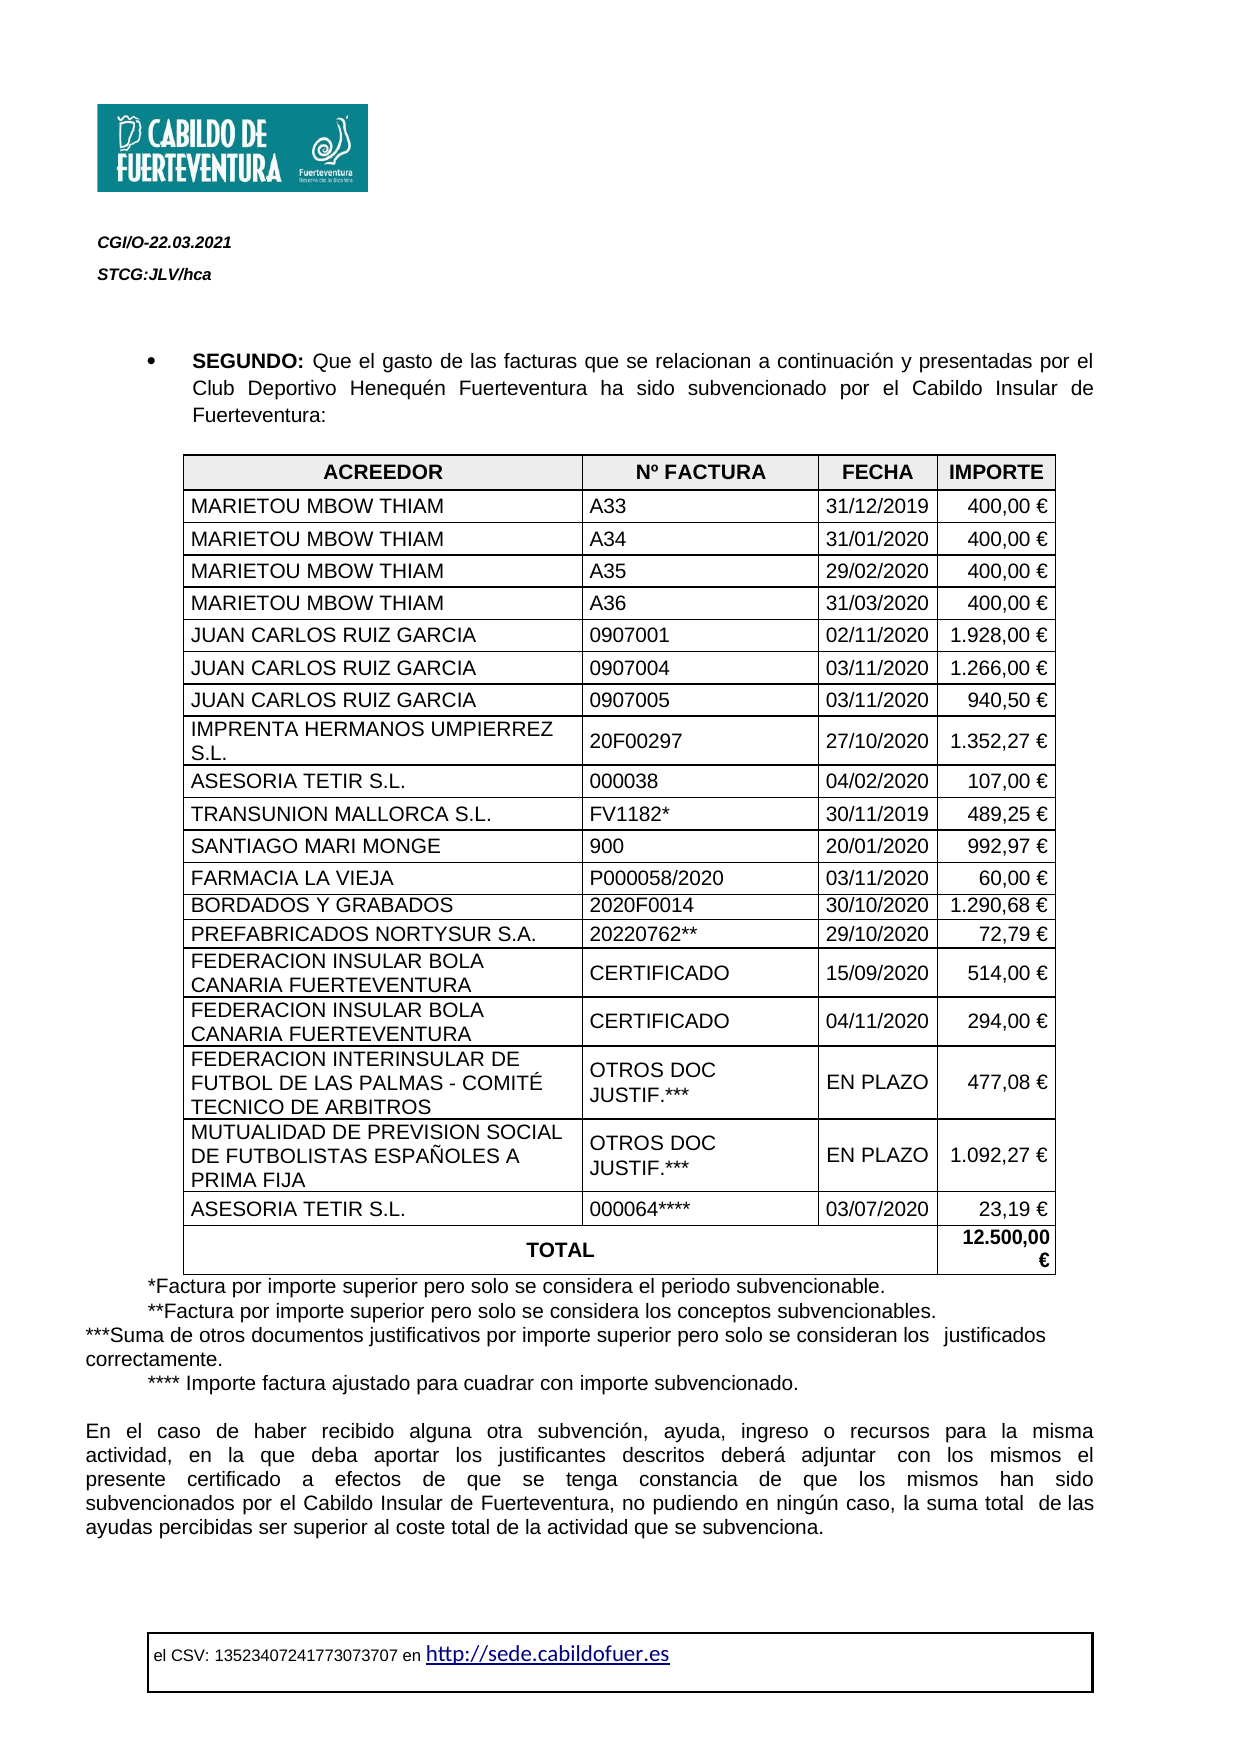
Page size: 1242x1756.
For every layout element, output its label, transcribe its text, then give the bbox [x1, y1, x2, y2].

table_cell 60,00 € [938, 863, 1055, 894]
table_cell 107,00 € [938, 766, 1055, 797]
list SEGUNDO: Que el gasto de las facturas que se relacionan a continuación y presentadas por el Club Deportivo Henequén Fuerteventura ha sido subvencionado por el Cabildo Insular de Fuerteventura: [148, 349, 1094, 427]
text *Factura por importe superior pero solo se considera el periodo subvencionable. [148, 1275, 1106, 1299]
table_cell 20/01/2020 [819, 831, 937, 861]
table_cell 400,00 € [938, 491, 1055, 521]
table_cell 31/01/2020 [819, 523, 937, 554]
table_cell 1.352,27 € [938, 717, 1055, 764]
table_cell 31/03/2020 [819, 588, 937, 618]
table_cell FEDERACION INSULAR BOLA CANARIA FUERTEVENTURA [184, 998, 582, 1045]
table_cell OTROS DOC JUSTIF.*** [583, 1047, 818, 1118]
table_header IMPORTE [938, 456, 1055, 489]
table_cell 23,19 € [938, 1192, 1055, 1225]
table_cell TOTAL [184, 1226, 937, 1273]
table_cell MARIETOU MBOW THIAM [184, 556, 582, 586]
table_cell 29/02/2020 [819, 556, 937, 586]
table_cell 1.928,00 € [938, 620, 1055, 651]
table_cell 20220762** [583, 920, 818, 947]
table_cell 03/07/2020 [819, 1192, 937, 1225]
table_cell P000058/2020 [583, 863, 818, 894]
table_cell 20F00297 [583, 717, 818, 764]
table_cell 31/12/2019 [819, 491, 937, 521]
table_cell 03/11/2020 [819, 685, 937, 715]
table_cell 29/10/2020 [819, 920, 937, 947]
table_cell 04/02/2020 [819, 766, 937, 797]
table_cell MUTUALIDAD DE PREVISION SOCIAL DE FUTBOLISTAS ESPAÑOLES A PRIMA FIJA [184, 1120, 582, 1191]
text En el caso de haber recibido alguna otra subvención, ayuda, ingreso o recursos para la misma actividad, en la que deba aportar los justificantes descritos deberá adjuntar con los mismos el presente certificado a efectos de que se tenga constancia de que los mismos han sido subvencionados por el Cabildo Insular de Fuerteventura, no pudiendo en ningún caso, la suma total de las ayudas percibidas ser superior al coste total de la actividad que se subvenciona. [85, 1418, 1094, 1539]
table_cell 1.092,27 € [938, 1120, 1055, 1191]
table_cell FARMACIA LA VIEJA [184, 863, 582, 894]
table_cell TRANSUNION MALLORCA S.L. [184, 798, 582, 829]
table_cell JUAN CARLOS RUIZ GARCIA [184, 652, 582, 683]
table_cell 15/09/2020 [819, 949, 937, 996]
table_cell 400,00 € [938, 523, 1055, 554]
table_cell FEDERACION INSULAR BOLA CANARIA FUERTEVENTURA [184, 949, 582, 996]
table_cell 1.290,68 € [938, 895, 1055, 918]
table_cell SANTIAGO MARI MONGE [184, 831, 582, 861]
table_cell 992,97 € [938, 831, 1055, 861]
table_cell PREFABRICADOS NORTYSUR S.A. [184, 920, 582, 947]
table_cell 03/11/2020 [819, 652, 937, 683]
table_cell 04/11/2020 [819, 998, 937, 1045]
table_cell MARIETOU MBOW THIAM [184, 491, 582, 521]
table_cell OTROS DOC JUSTIF.*** [583, 1120, 818, 1191]
table_header FECHA [819, 456, 937, 489]
table_cell A33 [583, 491, 818, 521]
table_cell 1.266,00 € [938, 652, 1055, 683]
table_cell A36 [583, 588, 818, 618]
table_cell IMPRENTA HERMANOS UMPIERREZ S.L. [184, 717, 582, 764]
table_cell 2020F0014 [583, 895, 818, 918]
table_cell A35 [583, 556, 818, 586]
table_cell MARIETOU MBOW THIAM [184, 523, 582, 554]
table_cell BORDADOS Y GRABADOS [184, 895, 582, 918]
table_cell ASESORIA TETIR S.L. [184, 766, 582, 797]
table_cell 03/11/2020 [819, 863, 937, 894]
table_cell FEDERACION INTERINSULAR DE FUTBOL DE LAS PALMAS - COMITÉ TECNICO DE ARBITROS [184, 1047, 582, 1118]
table_cell 489,25 € [938, 798, 1055, 829]
table_cell A34 [583, 523, 818, 554]
table_cell 0907001 [583, 620, 818, 651]
table_cell FV1182* [583, 798, 818, 829]
table_cell 72,79 € [938, 920, 1055, 947]
table_cell 30/10/2020 [819, 895, 937, 918]
table_cell 0907004 [583, 652, 818, 683]
table_cell ASESORIA TETIR S.L. [184, 1192, 582, 1225]
table_cell 900 [583, 831, 818, 861]
table_cell EN PLAZO [819, 1047, 937, 1118]
table_cell 02/11/2020 [819, 620, 937, 651]
table_cell JUAN CARLOS RUIZ GARCIA [184, 620, 582, 651]
table_cell 000064**** [583, 1192, 818, 1225]
table_cell 400,00 € [938, 588, 1055, 618]
table_cell JUAN CARLOS RUIZ GARCIA [184, 685, 582, 715]
table_cell 12.500,00 € [938, 1226, 1055, 1273]
table_header Nº FACTURA [583, 456, 818, 489]
table_cell 400,00 € [938, 556, 1055, 586]
table_cell CERTIFICADO [583, 998, 818, 1045]
text **Factura por importe superior pero solo se considera los conceptos subvencionables. [148, 1299, 1106, 1323]
text ***Suma de otros documentos justificativos por importe superior pero solo se consideran los justificados correctamente. [85, 1323, 1062, 1371]
table_cell 477,08 € [938, 1047, 1055, 1118]
text **** Importe factura ajustado para cuadrar con importe subvencionado. [148, 1371, 1106, 1395]
table_cell 294,00 € [938, 998, 1055, 1045]
table_header ACREEDOR [184, 456, 582, 489]
table_cell 940,50 € [938, 685, 1055, 715]
table_cell 000038 [583, 766, 818, 797]
table_cell 0907005 [583, 685, 818, 715]
table_cell 27/10/2020 [819, 717, 937, 764]
table_cell 30/11/2019 [819, 798, 937, 829]
table_cell CERTIFICADO [583, 949, 818, 996]
table_cell EN PLAZO [819, 1120, 937, 1191]
table_cell MARIETOU MBOW THIAM [184, 588, 582, 618]
table_cell 514,00 € [938, 949, 1055, 996]
